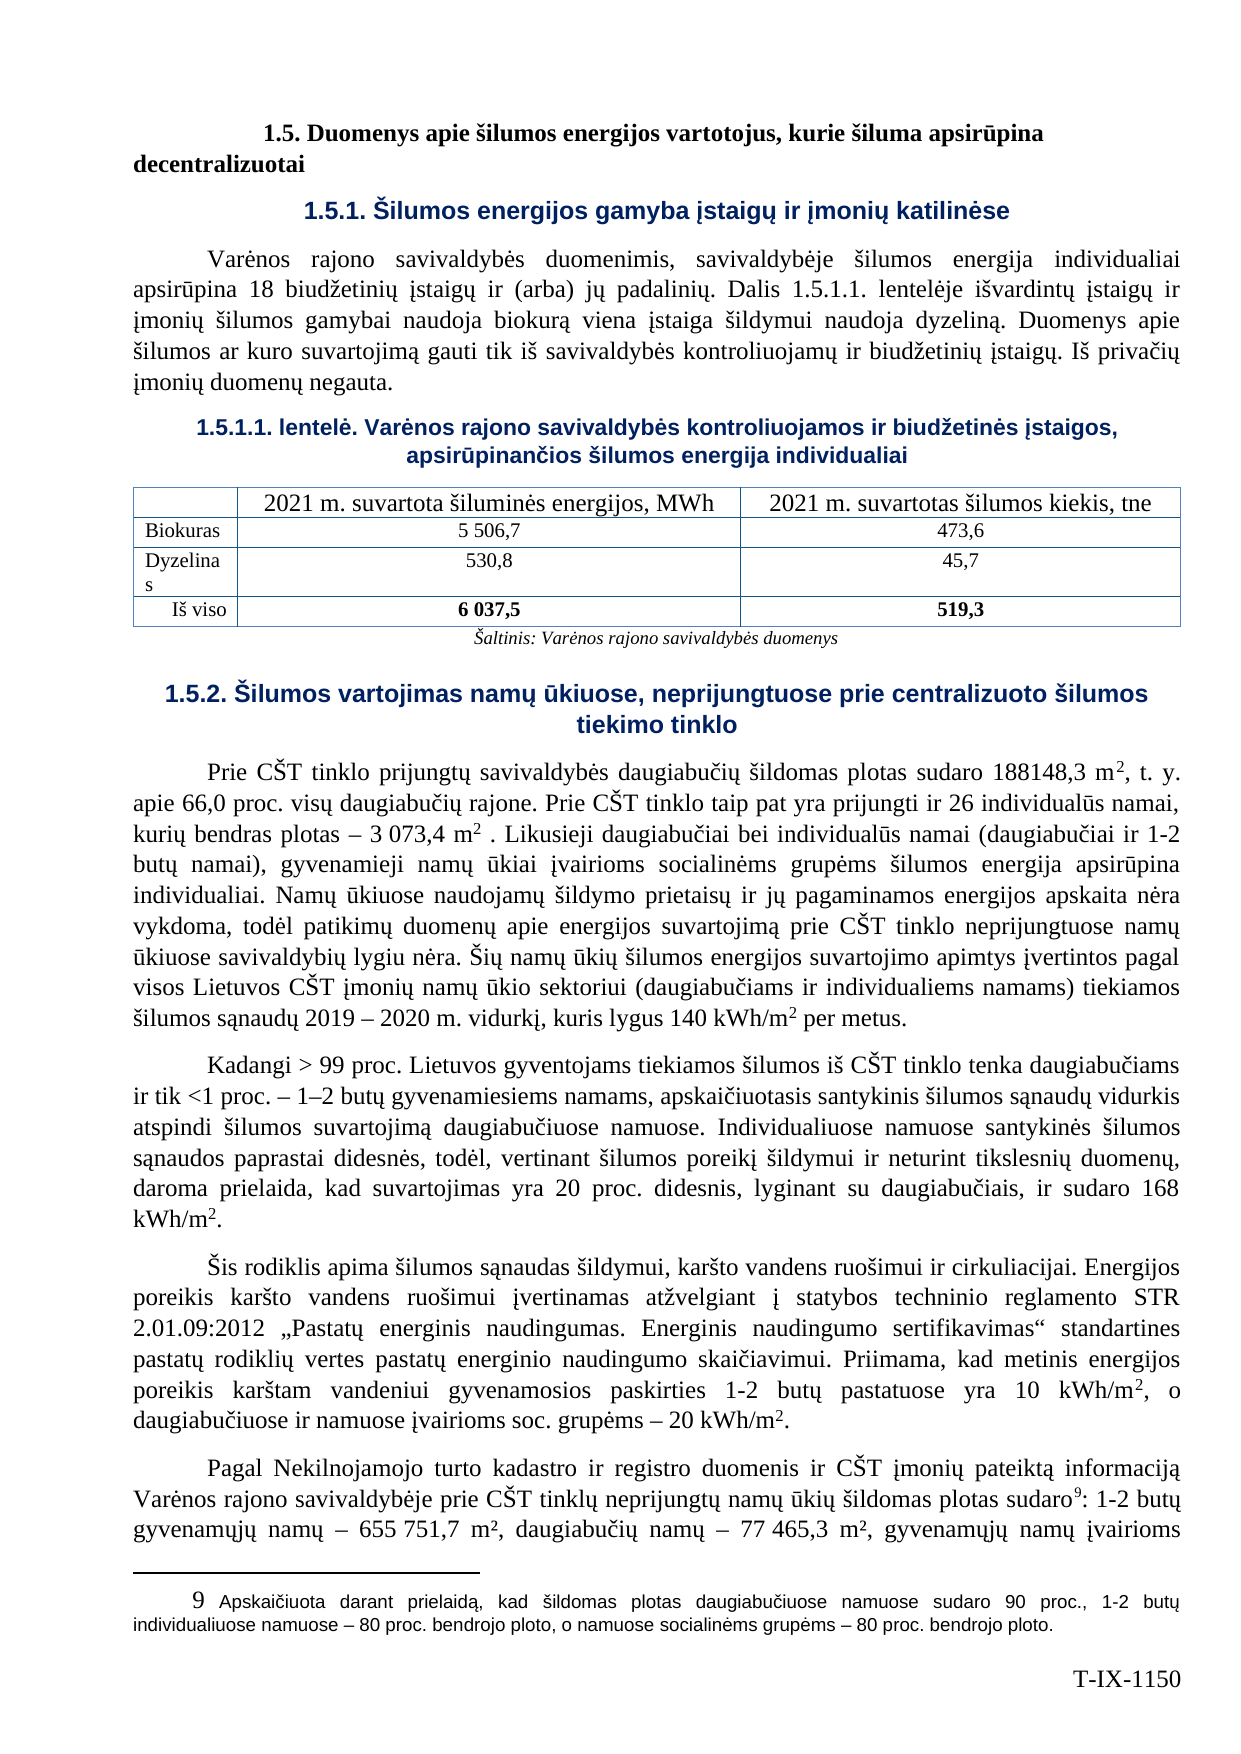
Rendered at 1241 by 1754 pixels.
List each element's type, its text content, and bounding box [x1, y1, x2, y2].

subtitle 1.5.2. Šilumos vartojimas namų ūkiuose, neprijungtuose prie centralizuoto šilumos tiekimo tinklo [133, 679, 1181, 738]
table_header 2021 m. suvartota šiluminės energijos, MWh [238, 488, 740, 517]
text Šaltinis: Varėnos rajono savivaldybės duomenys [133, 627, 1181, 649]
table_header [134, 488, 237, 517]
table_cell 45,7 [741, 548, 1180, 596]
table_cell Dyzelinas [134, 548, 237, 596]
subtitle 1.5.1.1. lentelė. Varėnos rajono savivaldybės kontroliuojamos ir biudžetinės įstaigos, apsirūpinančios šilumos energija individualiai [133, 414, 1181, 469]
table_cell Iš viso [134, 597, 237, 626]
table_cell 5 506,7 [238, 518, 740, 547]
table_cell 519,3 [741, 597, 1180, 626]
subtitle 1.5.1. Šilumos energijos gamyba įstaigų ir įmonių katilinėse [133, 196, 1181, 225]
table_cell 473,6 [741, 518, 1180, 547]
subtitle 1.5. Duomenys apie šilumos energijos vartotojus, kurie šiluma apsirūpina decentralizuotai [133, 118, 1181, 178]
text Prie CŠT tinklo prijungtų savivaldybės daugiabučių šildomas plotas sudaro 188148,3 m2, t. y. apie 66,0 proc. visų daugiabučių rajone. Prie CŠT tinklo taip pat yra prijungti ir 26 individualūs namai, kurių bendras plotas – 3 073,4 m2 . Likusieji daugiabučiai bei individualūs namai (daugiabučiai ir 1-2 butų namai), gyvenamieji namų ūkiai įvairioms socialinėms grupėms šilumos energija apsirūpina individualiai. Namų ūkiuose naudojamų šildymo prietaisų ir jų pagaminamos energijos apskaita nėra vykdoma, todėl patikimų duomenų apie energijos suvartojimą prie CŠT tinklo neprijungtuose namų ūkiuose savivaldybių lygiu nėra. Šių namų ūkių šilumos energijos suvartojimo apimtys įvertintos pagal visos Lietuvos CŠT įmonių namų ūkio sektoriui (daugiabučiams ir individualiems namams) tiekiamos šilumos sąnaudų 2019 – 2020 m. vidurkį, kuris lygus 140 kWh/m2 per metus. [133, 757, 1181, 1032]
text Varėnos rajono savivaldybės duomenimis, savivaldybėje šilumos energija individualiai apsirūpina 18 biudžetinių įstaigų ir (arba) jų padalinių. Dalis 1.5.1.1. lentelėje išvardintų įstaigų ir įmonių šilumos gamybai naudoja biokurą viena įstaiga šildymui naudoja dyzeliną. Duomenys apie šilumos ar kuro suvartojimą gauti tik iš savivaldybės kontroliuojamų ir biudžetinių įstaigų. Iš privačių įmonių duomenų negauta. [133, 244, 1181, 396]
text Apskaičiuota darant prielaidą, kad šildomas plotas daugiabučiuose namuose sudaro 90 proc., 1-2 butų individualiuose namuose – 80 proc. bendrojo ploto, o namuose socialinėms grupėms – 80 proc. bendrojo ploto. [133, 1586, 1181, 1636]
text Šis rodiklis apima šilumos sąnaudas šildymui, karšto vandens ruošimui ir cirkuliacijai. Energijos poreikis karšto vandens ruošimui įvertinamas atžvelgiant į statybos techninio reglamento STR 2.01.09:2012 „Pastatų energinis naudingumas. Energinis naudingumo sertifikavimas“ standartines pastatų rodiklių vertes pastatų energinio naudingumo skaičiavimui. Priimama, kad metinis energijos poreikis karštam vandeniui gyvenamosios paskirties 1-2 butų pastatuose yra 10 kWh/m2, o daugiabučiuose ir namuose įvairioms soc. grupėms – 20 kWh/m2. [133, 1252, 1181, 1434]
text Pagal Nekilnojamojo turto kadastro ir registro duomenis ir CŠT įmonių pateiktą informaciją Varėnos rajono savivaldybėje prie CŠT tinklų neprijungtų namų ūkių šildomas plotas sudaro: 1-2 butų gyvenamųjų namų – 655 751,7 m², daugiabučių namų – 77 465,3 m², gyvenamųjų namų įvairioms [133, 1453, 1181, 1543]
table_header 2021 m. suvartotas šilumos kiekis, tne [741, 488, 1180, 517]
text Kadangi > 99 proc. Lietuvos gyventojams tiekiamos šilumos iš CŠT tinklo tenka daugiabučiams ir tik <1 proc. – 1–2 butų gyvenamiesiems namams, apskaičiuotasis santykinis šilumos sąnaudų vidurkis atspindi šilumos suvartojimą daugiabučiuose namuose. Individualiuose namuose santykinės šilumos sąnaudos paprastai didesnės, todėl, vertinant šilumos poreikį šildymui ir neturint tikslesnių duomenų, daroma prielaida, kad suvartojimas yra 20 proc. didesnis, lyginant su daugiabučiais, ir sudaro 168 kWh/m2. [133, 1051, 1181, 1233]
table_cell 6 037,5 [238, 597, 740, 626]
table_cell Biokuras [134, 518, 237, 547]
table_cell 530,8 [238, 548, 740, 596]
